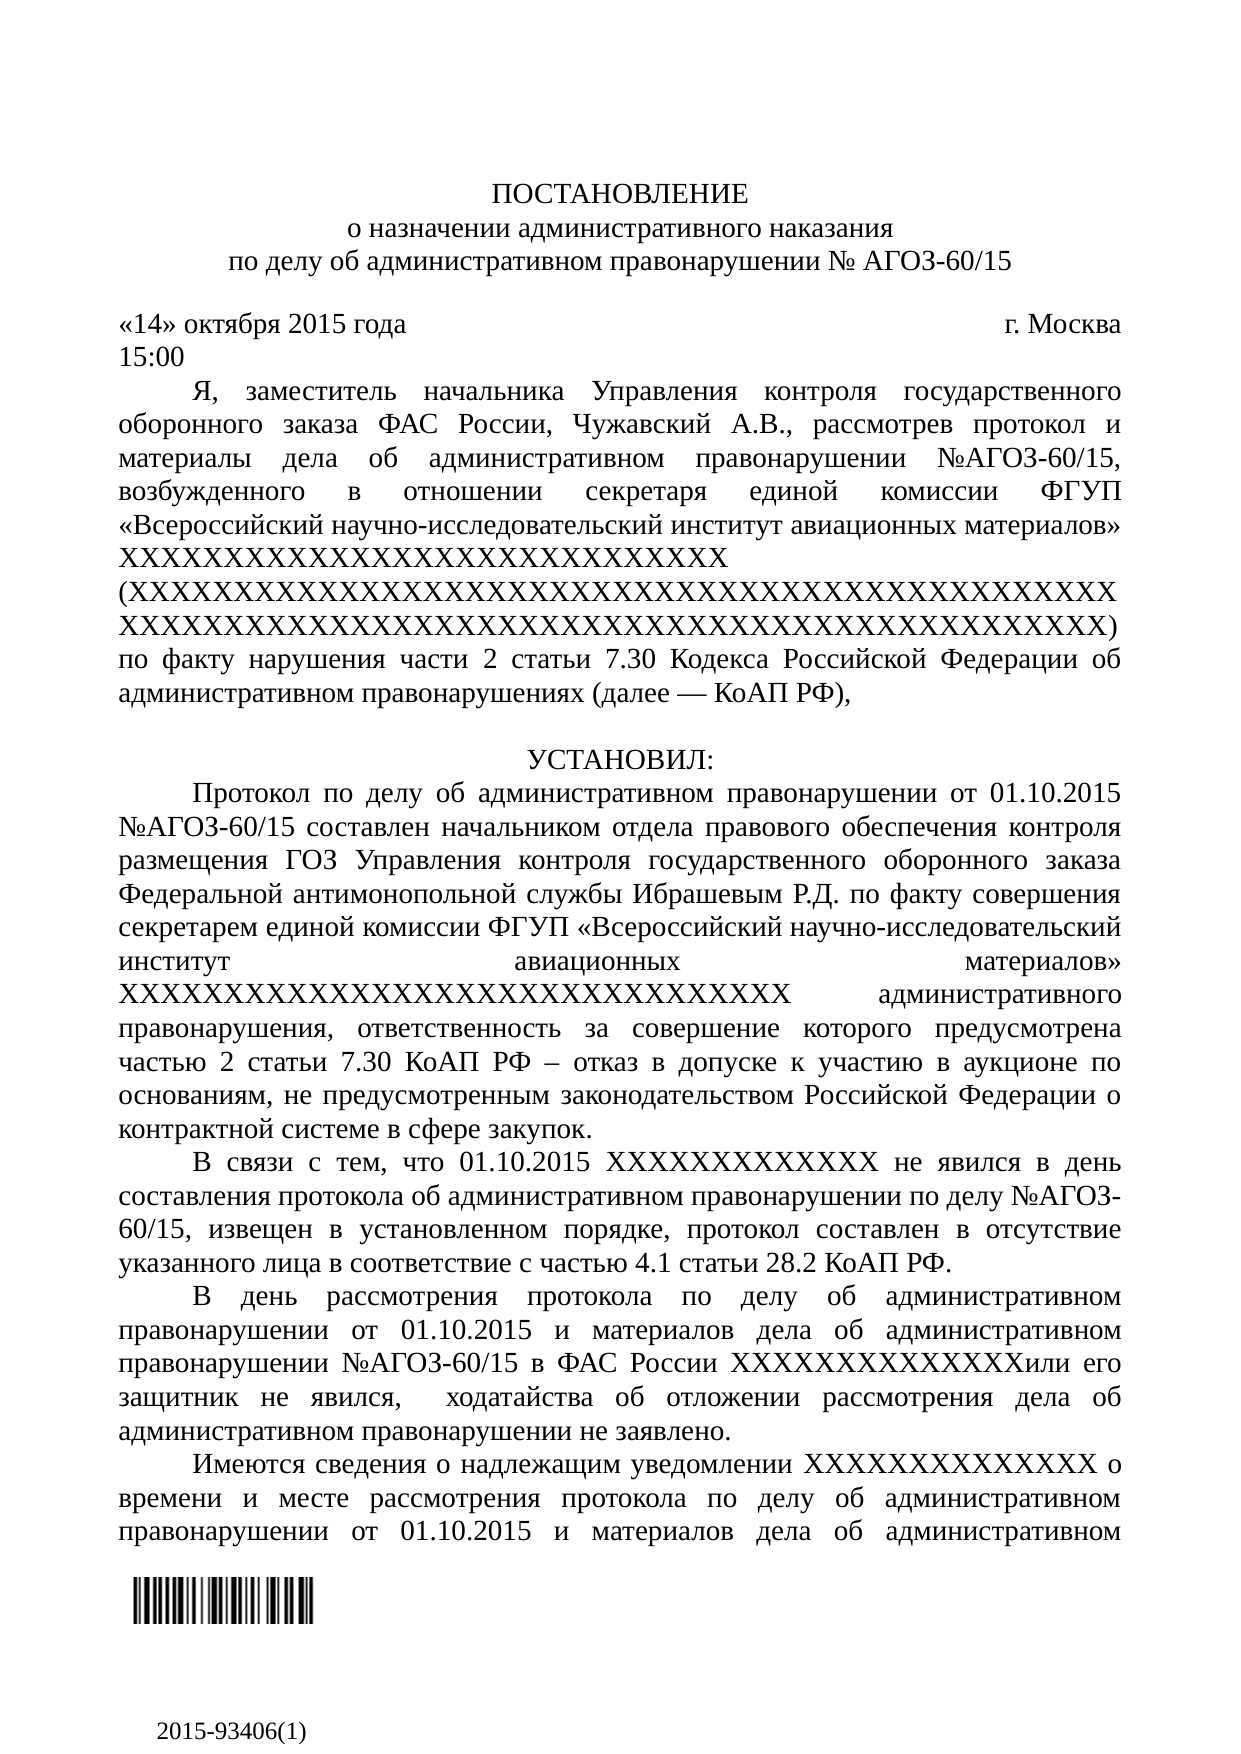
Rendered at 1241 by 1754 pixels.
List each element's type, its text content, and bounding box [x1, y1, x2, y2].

text ПОСТАНОВЛЕНИЕ [118, 176, 1122, 210]
picture [118, 1577, 331, 1624]
text УСТАНОВИЛ: [118, 742, 1122, 775]
text 15:00 [118, 339, 1122, 373]
text по делу об административном правонарушении № АГОЗ-60/15 [118, 243, 1122, 277]
table_header [120, 118, 539, 176]
text о назначении административного наказания [118, 210, 1122, 243]
text В день рассмотрения протокола по делу об административном правонарушении от 01.10.2015 и материалов дела об административном правонарушении №АГОЗ-60/15 в ФАС России XXXXXXXXXXXXXXили его защитник не явился, ходатайства об отложении рассмотрения дела об административном правонарушении не заявлено. [118, 1278, 1122, 1446]
text Я, заместитель начальника Управления контроля государственного оборонного заказа ФАС России, Чужавский А.В., рассмотрев протокол и материалы дела об административном правонарушении №АГОЗ-60/15, возбужденного в отношении секретаря единой комиссии ФГУП «Всероссийский научно-исследовательский институт авиационных материалов» XXXXXXXXXXXXXXXXXXXXXXXXXXXXX (XXXXXXXXXXXXXXXXXXXXXXXXXXXXXXXXXXXXXXXXXXXXXXXXXXXXXXXXXXXXXXXXXXXXXXXXXXXXXXXXXXXXXXXXXXXXXX) по факту нарушения части 2 статьи 7.30 Кодекса Российской Федерации об административном правонарушениях (далее — КоАП РФ), [118, 373, 1122, 708]
text В связи с тем, что 01.10.2015 XXXXXXXXXXXXX не явился в день составления протокола об административном правонарушении по делу №АГОЗ-60/15, извещен в установленном порядке, протокол составлен в отсутствие указанного лица в соответствие с частью 4.1 статьи 28.2 КоАП РФ. [118, 1144, 1122, 1278]
text Протокол по делу об административном правонарушении от 01.10.2015 №АГОЗ-60/15 составлен начальником отдела правового обеспечения контроля размещения ГОЗ Управления контроля государственного оборонного заказа Федеральной антимонопольной службы Ибрашевым Р.Д. по факту совершения секретарем единой комиссии ФГУП «Всероссийский научно-исследовательский институт авиационных материалов» XXXXXXXXXXXXXXXXXXXXXXXXXXXXXXXX административного правонарушения, ответственность за совершение которого предусмотрена частью 2 статьи 7.30 КоАП РФ – отказ в допуске к участию в аукционе по основаниям, не предусмотренным законодательством Российской Федерации о контрактной системе в сфере закупок. [118, 775, 1122, 1144]
table_header [540, 118, 1120, 176]
text «14» октября 2015 года г. Москва [118, 306, 1122, 339]
text Имеются сведения о надлежащим уведомлении XXXXXXXXXXXXXX о времени и месте рассмотрения протокола по делу об административном правонарушении от 01.10.2015 и материалов дела об административном [118, 1446, 1122, 1547]
